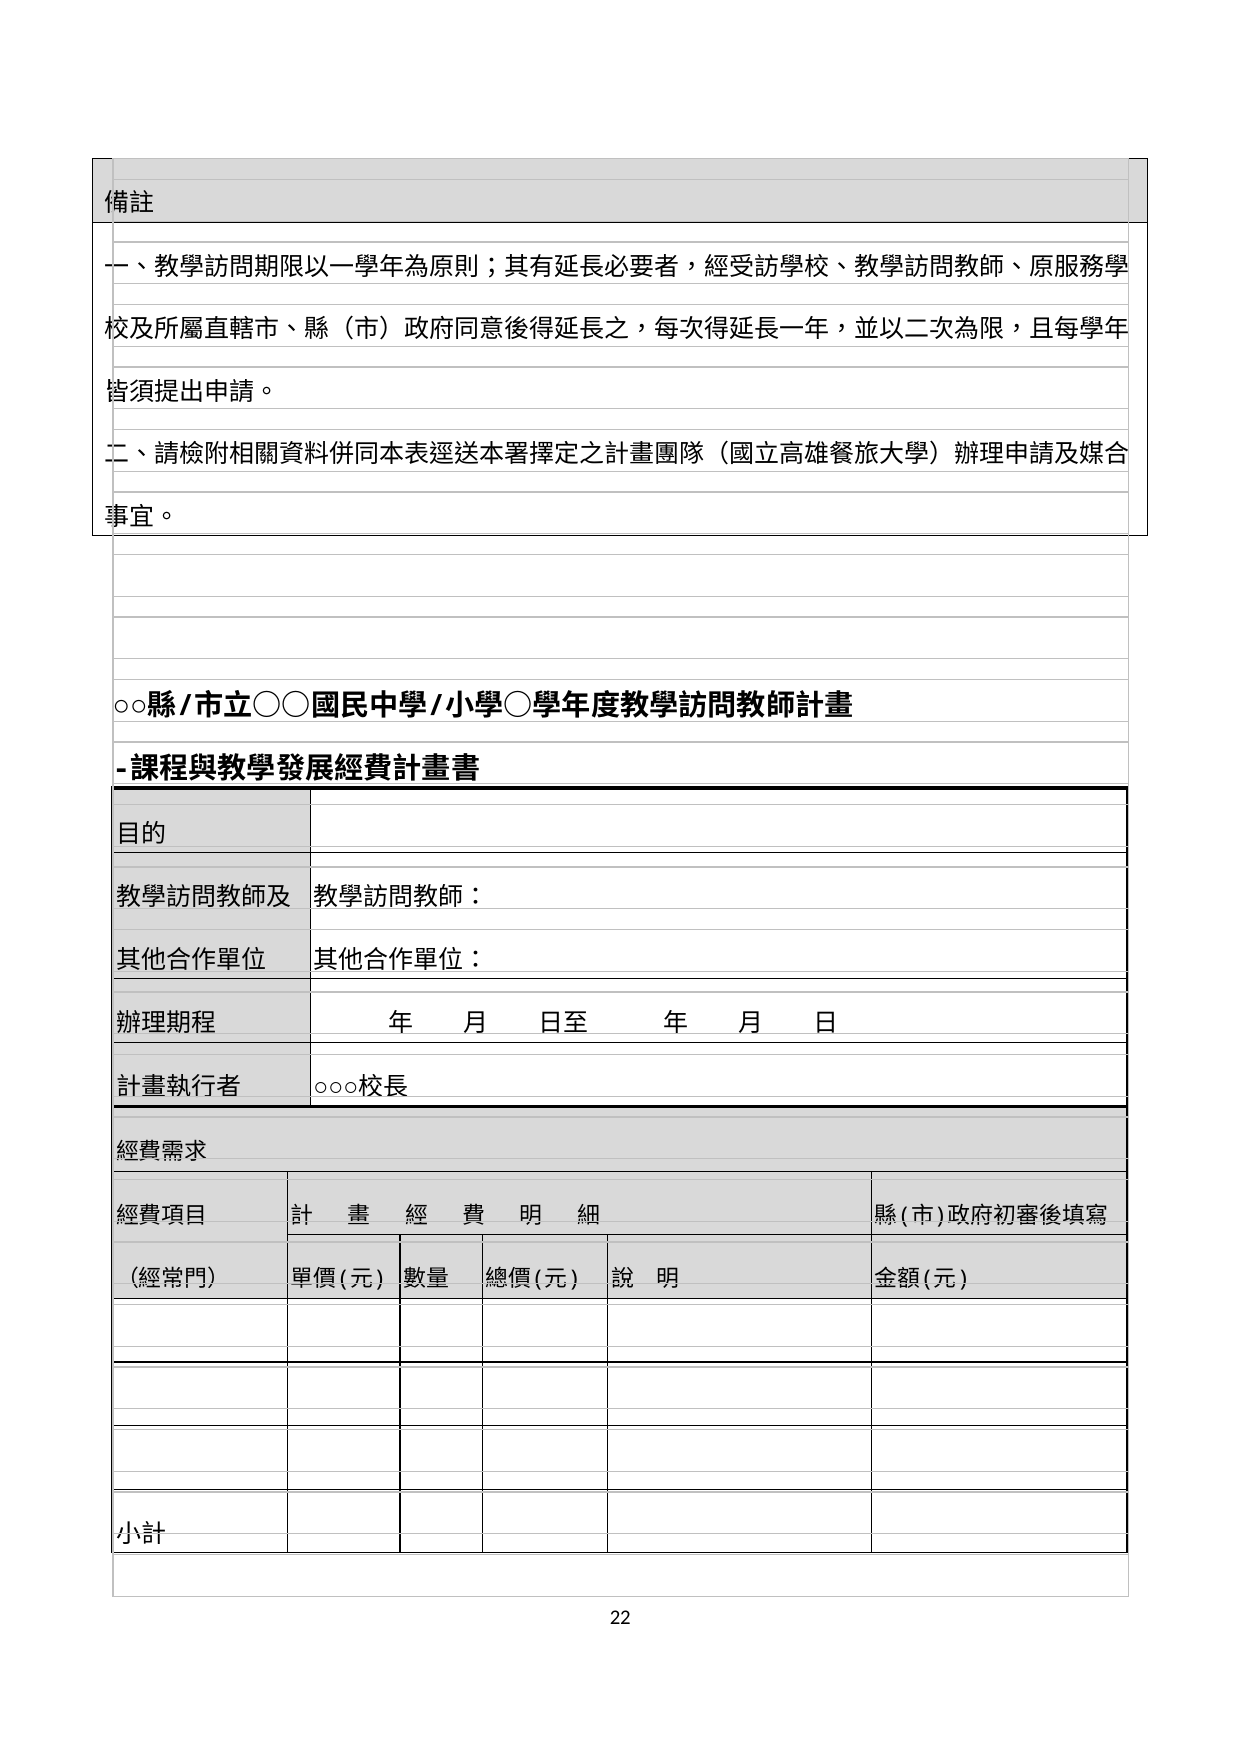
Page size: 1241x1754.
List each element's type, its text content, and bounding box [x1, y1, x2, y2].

table_cell [311, 853, 1126, 866]
table_cell [401, 1368, 482, 1408]
table_cell [311, 1097, 1126, 1105]
table_cell 經費項目 （經常門） [114, 1180, 287, 1221]
table_cell 一、教學訪問期限以一學年為原則；其有延長必要者，經受訪學校、教學訪問教師、原服務學校及所屬直轄市、縣（市）政府同意後得延長之，每次得延長一年，並以二次為限，且每學年皆須提出申請。 二、請檢附相關資料併同本表逕送本署擇定之計畫團隊（國立高雄餐旅大學）辦理申請及媒合事宜。 [114, 472, 1128, 491]
table_cell 數量 [401, 1243, 482, 1283]
table_cell 總價(元) [483, 1235, 607, 1241]
table_cell 縣(市)政府初審後填寫 [872, 1172, 1126, 1179]
table_cell [872, 1430, 1126, 1471]
table_cell 其他合作單位： [311, 930, 1126, 971]
table_cell [288, 1430, 399, 1471]
table_cell [401, 1534, 482, 1552]
table_cell [114, 853, 310, 866]
table_cell 金額(元) [872, 1235, 1126, 1241]
table_cell 經費項目 （經常門） [114, 1172, 287, 1179]
table_cell 備註 [114, 180, 1128, 221]
table_cell 一、教學訪問期限以一學年為原則；其有延長必要者，經受訪學校、教學訪問教師、原服務學校及所屬直轄市、縣（市）政府同意後得延長之，每次得延長一年，並以二次為限，且每學年皆須提出申請。 二、請檢附相關資料併同本表逕送本署擇定之計畫團隊（國立高雄餐旅大學）辦理申請及媒合事宜。 [114, 284, 1128, 304]
table_cell 一、教學訪問期限以一學年為原則；其有延長必要者，經受訪學校、教學訪問教師、原服務學校及所屬直轄市、縣（市）政府同意後得延長之，每次得延長一年，並以二次為限，且每學年皆須提出申請。 二、請檢附相關資料併同本表逕送本署擇定之計畫團隊（國立高雄餐旅大學）辦理申請及媒合事宜。 [114, 347, 1128, 366]
table_cell 金額(元) [872, 1284, 1126, 1298]
table_cell [401, 1299, 482, 1304]
table_cell [114, 1034, 310, 1042]
table_cell [311, 1043, 1126, 1054]
table_cell 單價(元) [288, 1284, 399, 1298]
table_cell [483, 1305, 607, 1346]
table_cell [114, 1299, 287, 1304]
table_cell [401, 1472, 482, 1488]
table_cell 教學訪問教師及 [114, 868, 310, 908]
table_cell [483, 1368, 607, 1408]
table_cell [114, 1368, 287, 1408]
table_cell 一、教學訪問期限以一學年為原則；其有延長必要者，經受訪學校、教學訪問教師、原服務學校及所屬直轄市、縣（市）政府同意後得延長之，每次得延長一年，並以二次為限，且每學年皆須提出申請。 二、請檢附相關資料併同本表逕送本署擇定之計畫團隊（國立高雄餐旅大學）辦理申請及媒合事宜。 [114, 223, 1128, 241]
table_cell [872, 1305, 1126, 1346]
table_cell [872, 1409, 1126, 1425]
table_cell [608, 1409, 871, 1425]
table_cell [483, 1493, 607, 1533]
table_cell [288, 1493, 399, 1533]
table_cell 說 明 [608, 1235, 871, 1241]
table_cell [114, 979, 310, 991]
table_cell [401, 1305, 482, 1346]
table_cell [608, 1299, 871, 1304]
table_cell 辦理期程 [114, 993, 310, 1033]
table_cell [608, 1368, 871, 1408]
table_cell 備註 [114, 159, 1128, 179]
table_header 目的 [114, 805, 310, 846]
table_cell [483, 1299, 607, 1304]
text -課程與教學發展經費計畫書 [114, 743, 1128, 783]
table_cell 計畫執行者 [114, 1055, 310, 1096]
table_cell 小計 [114, 1493, 287, 1533]
table_cell [483, 1409, 607, 1425]
table_cell 說 明 [608, 1284, 871, 1298]
table_cell 縣(市)政府初審後填寫 [872, 1222, 1126, 1234]
table_header [311, 847, 1126, 852]
table_cell [608, 1305, 871, 1346]
table_cell 單價(元) [288, 1243, 399, 1283]
table_cell 一、教學訪問期限以一學年為原則；其有延長必要者，經受訪學校、教學訪問教師、原服務學校及所屬直轄市、縣（市）政府同意後得延長之，每次得延長一年，並以二次為限，且每學年皆須提出申請。 二、請檢附相關資料併同本表逕送本署擇定之計畫團隊（國立高雄餐旅大學）辦理申請及媒合事宜。 [114, 493, 1128, 533]
table_cell 數量 [409, 1276, 419, 1283]
text [114, 661, 1128, 679]
table_cell [872, 1493, 1126, 1533]
table_cell [288, 1347, 399, 1361]
table_cell 一、教學訪問期限以一學年為原則；其有延長必要者，經受訪學校、教學訪問教師、原服務學校及所屬直轄市、縣（市）政府同意後得延長之，每次得延長一年，並以二次為限，且每學年皆須提出申請。 二、請檢附相關資料併同本表逕送本署擇定之計畫團隊（國立高雄餐旅大學）辦理申請及媒合事宜。 [114, 409, 1128, 429]
table_cell [872, 1299, 1126, 1304]
table_cell 一、教學訪問期限以一學年為原則；其有延長必要者，經受訪學校、教學訪問教師、原服務學校及所屬直轄市、縣（市）政府同意後得延長之，每次得延長一年，並以二次為限，且每學年皆須提出申請。 二、請檢附相關資料併同本表逕送本署擇定之計畫團隊（國立高雄餐旅大學）辦理申請及媒合事宜。 [114, 243, 1128, 283]
table_cell 金額(元) [872, 1243, 1126, 1283]
table_cell [114, 1305, 287, 1346]
table_cell ○○○校長 [311, 1055, 1126, 1096]
table_cell [311, 909, 1126, 929]
table_cell [288, 1368, 399, 1408]
table_cell [608, 1534, 871, 1552]
table_header [311, 790, 1126, 804]
table_cell [114, 909, 310, 929]
table_cell 其他合作單位 [114, 930, 310, 971]
table_cell [311, 1034, 1126, 1042]
table_cell 經費需求 [114, 1118, 1126, 1158]
table_cell 一、教學訪問期限以一學年為原則；其有延長必要者，經受訪學校、教學訪問教師、原服務學校及所屬直轄市、縣（市）政府同意後得延長之，每次得延長一年，並以二次為限，且每學年皆須提出申請。 二、請檢附相關資料併同本表逕送本署擇定之計畫團隊（國立高雄餐旅大學）辦理申請及媒合事宜。 [1129, 223, 1147, 535]
table_cell [401, 1409, 482, 1425]
table_cell [114, 1430, 287, 1471]
table_cell [114, 972, 310, 978]
table_cell [114, 1097, 310, 1105]
table_cell 數量 [401, 1235, 482, 1241]
table_cell 一、教學訪問期限以一學年為原則；其有延長必要者，經受訪學校、教學訪問教師、原服務學校及所屬直轄市、縣（市）政府同意後得延長之，每次得延長一年，並以二次為限，且每學年皆須提出申請。 二、請檢附相關資料併同本表逕送本署擇定之計畫團隊（國立高雄餐旅大學）辦理申請及媒合事宜。 [114, 430, 1128, 471]
table_cell [483, 1472, 607, 1488]
table_cell 經費項目 （經常門） [114, 1243, 287, 1283]
table_cell 縣(市)政府初審後填寫 [872, 1180, 1126, 1221]
table_cell [608, 1430, 871, 1471]
table_cell 數量 [401, 1284, 482, 1298]
table_cell 經費需求 [114, 1159, 1126, 1171]
table_cell [288, 1534, 399, 1552]
table_cell 小計 [114, 1534, 287, 1552]
table_cell 說 明 [608, 1243, 871, 1283]
table_header [114, 847, 310, 852]
table_cell 計 畫 經 費 明 細 [288, 1222, 871, 1234]
table_cell [311, 972, 1126, 978]
table_cell [608, 1493, 871, 1533]
table_cell 經費項目 （經常門） [114, 1222, 287, 1241]
table_cell [608, 1472, 871, 1488]
table_cell 經費需求 [114, 1108, 1126, 1116]
table_header [311, 805, 1126, 846]
table_cell 計 畫 經 費 明 細 [288, 1180, 871, 1221]
table_cell 計 畫 經 費 明 細 [288, 1172, 871, 1179]
table_cell [483, 1347, 607, 1361]
table_cell 備註 [93, 159, 112, 222]
table_cell [114, 1472, 287, 1488]
table_cell 備註 [1129, 159, 1147, 222]
table_cell [608, 1347, 871, 1361]
table_cell 總價(元) [483, 1243, 607, 1283]
table_cell [483, 1430, 607, 1471]
table_cell [872, 1534, 1126, 1552]
table_cell 經費項目 （經常門） [114, 1284, 287, 1298]
table_cell [872, 1368, 1126, 1408]
table_cell 一、教學訪問期限以一學年為原則；其有延長必要者，經受訪學校、教學訪問教師、原服務學校及所屬直轄市、縣（市）政府同意後得延長之，每次得延長一年，並以二次為限，且每學年皆須提出申請。 二、請檢附相關資料併同本表逕送本署擇定之計畫團隊（國立高雄餐旅大學）辦理申請及媒合事宜。 [114, 368, 1128, 408]
text [114, 724, 1128, 741]
table_cell [872, 1347, 1126, 1361]
table_cell [288, 1305, 399, 1346]
table_cell 一、教學訪問期限以一學年為原則；其有延長必要者，經受訪學校、教學訪問教師、原服務學校及所屬直轄市、縣（市）政府同意後得延長之，每次得延長一年，並以二次為限，且每學年皆須提出申請。 二、請檢附相關資料併同本表逕送本署擇定之計畫團隊（國立高雄餐旅大學）辦理申請及媒合事宜。 [93, 223, 112, 535]
table_cell [401, 1493, 482, 1533]
table_cell 一、教學訪問期限以一學年為原則；其有延長必要者，經受訪學校、教學訪問教師、原服務學校及所屬直轄市、縣（市）政府同意後得延長之，每次得延長一年，並以二次為限，且每學年皆須提出申請。 二、請檢附相關資料併同本表逕送本署擇定之計畫團隊（國立高雄餐旅大學）辦理申請及媒合事宜。 [114, 305, 1128, 346]
table_cell [114, 1409, 287, 1425]
table_cell [483, 1534, 607, 1552]
text ○○縣/市立○○國民中學/小學○學年度教學訪問教師計畫 [114, 680, 1128, 721]
table_cell [288, 1472, 399, 1488]
table_cell 年 月 日至 年 月 日 [311, 993, 1126, 1033]
table_cell [872, 1472, 1126, 1488]
table_cell [114, 1347, 287, 1361]
table_cell [114, 1043, 310, 1054]
table_cell [288, 1299, 399, 1304]
table_cell [401, 1430, 482, 1471]
table_cell 單價(元) [288, 1235, 399, 1241]
table_cell [288, 1409, 399, 1425]
table_cell [401, 1347, 482, 1361]
table_cell [311, 979, 1126, 991]
table_cell 總價(元) [483, 1284, 607, 1298]
table_header [114, 790, 310, 804]
table_cell 教學訪問教師： [311, 868, 1126, 908]
